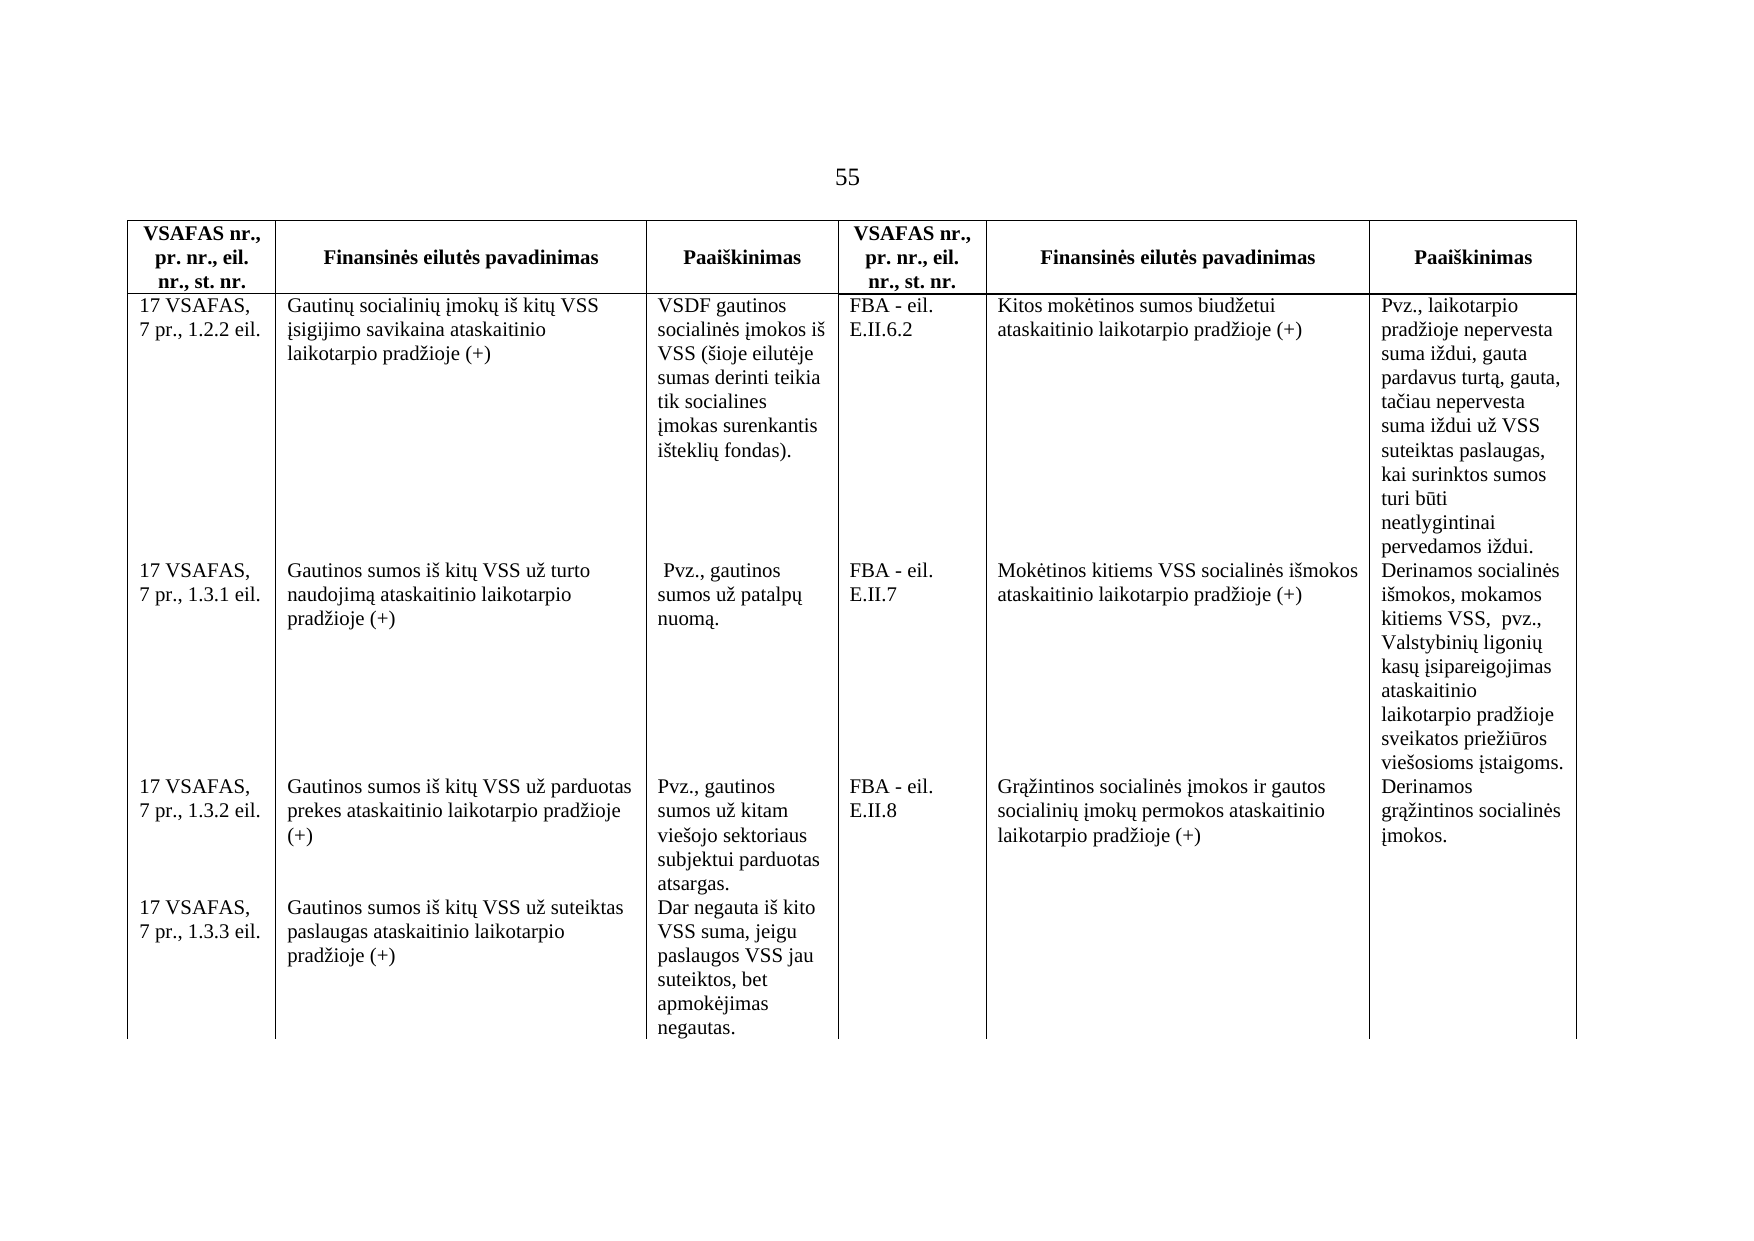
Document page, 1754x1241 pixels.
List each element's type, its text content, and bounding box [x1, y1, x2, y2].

table_cell Dar negauta iš kito VSS suma, jeigu paslaugos VSS jau suteiktos, bet apmokėjimas negautas. [647, 895, 838, 1039]
table_cell Grąžintinos socialinės įmokos ir gautos socialinių įmokų permokos ataskaitinio laikotarpio pradžioje (+) [987, 774, 1369, 895]
table_cell Mokėtinos kitiems VSS socialinės išmokos ataskaitinio laikotarpio pradžioje (+) [987, 558, 1369, 774]
table_header VSAFAS nr., pr. nr., eil. nr., st. nr. [128, 221, 275, 293]
table_cell FBA - eil. E.II.6.2 [839, 295, 986, 558]
table_cell FBA - eil. E.II.7 [839, 558, 986, 774]
table_cell Pvz., gautinos sumos už kitam viešojo sektoriaus subjektui parduotas atsargas. [647, 774, 838, 895]
table_cell [1370, 895, 1576, 1039]
table_cell Pvz., laikotarpio pradžioje nepervesta suma iždui, gauta pardavus turtą, gauta, tačiau nepervesta suma iždui už VSS suteiktas paslaugas, kai surinktos sumos turi būti neatlygintinai pervedamos iždui. [1370, 295, 1576, 558]
table_header Finansinės eilutės pavadinimas [276, 221, 646, 293]
table_cell Derinamos socialinės išmokos, mokamos kitiems VSS, pvz., Valstybinių ligonių kasų įsipareigojimas ataskaitinio laikotarpio pradžioje sveikatos priežiūros viešosioms įstaigoms. [1370, 558, 1576, 774]
table_cell [839, 895, 986, 1039]
table_cell 17 VSAFAS, 7 pr., 1.3.3 eil. [128, 895, 275, 1039]
table_header VSAFAS nr., pr. nr., eil. nr., st. nr. [839, 221, 986, 293]
table_cell 17 VSAFAS, 7 pr., 1.3.2 eil. [128, 774, 275, 895]
table_cell Pvz., gautinos sumos už patalpų nuomą. [647, 558, 838, 774]
table_cell VSDF gautinos socialinės įmokos iš VSS (šioje eilutėje sumas derinti teikia tik socialines įmokas surenkantis išteklių fondas). [647, 294, 838, 558]
table_cell Gautinos sumos iš kitų VSS už suteiktas paslaugas ataskaitinio laikotarpio pradžioje (+) [276, 895, 646, 1039]
table_header Finansinės eilutės pavadinimas [987, 221, 1369, 293]
table_cell Gautinos sumos iš kitų VSS už parduotas prekes ataskaitinio laikotarpio pradžioje (+) [276, 774, 646, 895]
table_cell FBA - eil. E.II.8 [839, 774, 986, 895]
table_cell Derinamos grąžintinos socialinės įmokos. [1370, 774, 1576, 895]
table_cell 17 VSAFAS, 7 pr., 1.2.2 eil. [128, 294, 275, 558]
table_header Paaiškinimas [647, 221, 838, 293]
table_cell 17 VSAFAS, 7 pr., 1.3.1 eil. [128, 558, 275, 774]
table_cell Gautinų socialinių įmokų iš kitų VSS įsigijimo savikaina ataskaitinio laikotarpio pradžioje (+) [276, 294, 646, 558]
table_header Paaiškinimas [1370, 221, 1576, 293]
table_cell Gautinos sumos iš kitų VSS už turto naudojimą ataskaitinio laikotarpio pradžioje (+) [276, 558, 646, 774]
table_cell Kitos mokėtinos sumos biudžetui ataskaitinio laikotarpio pradžioje (+) [987, 295, 1369, 558]
table_cell [987, 895, 1369, 1039]
